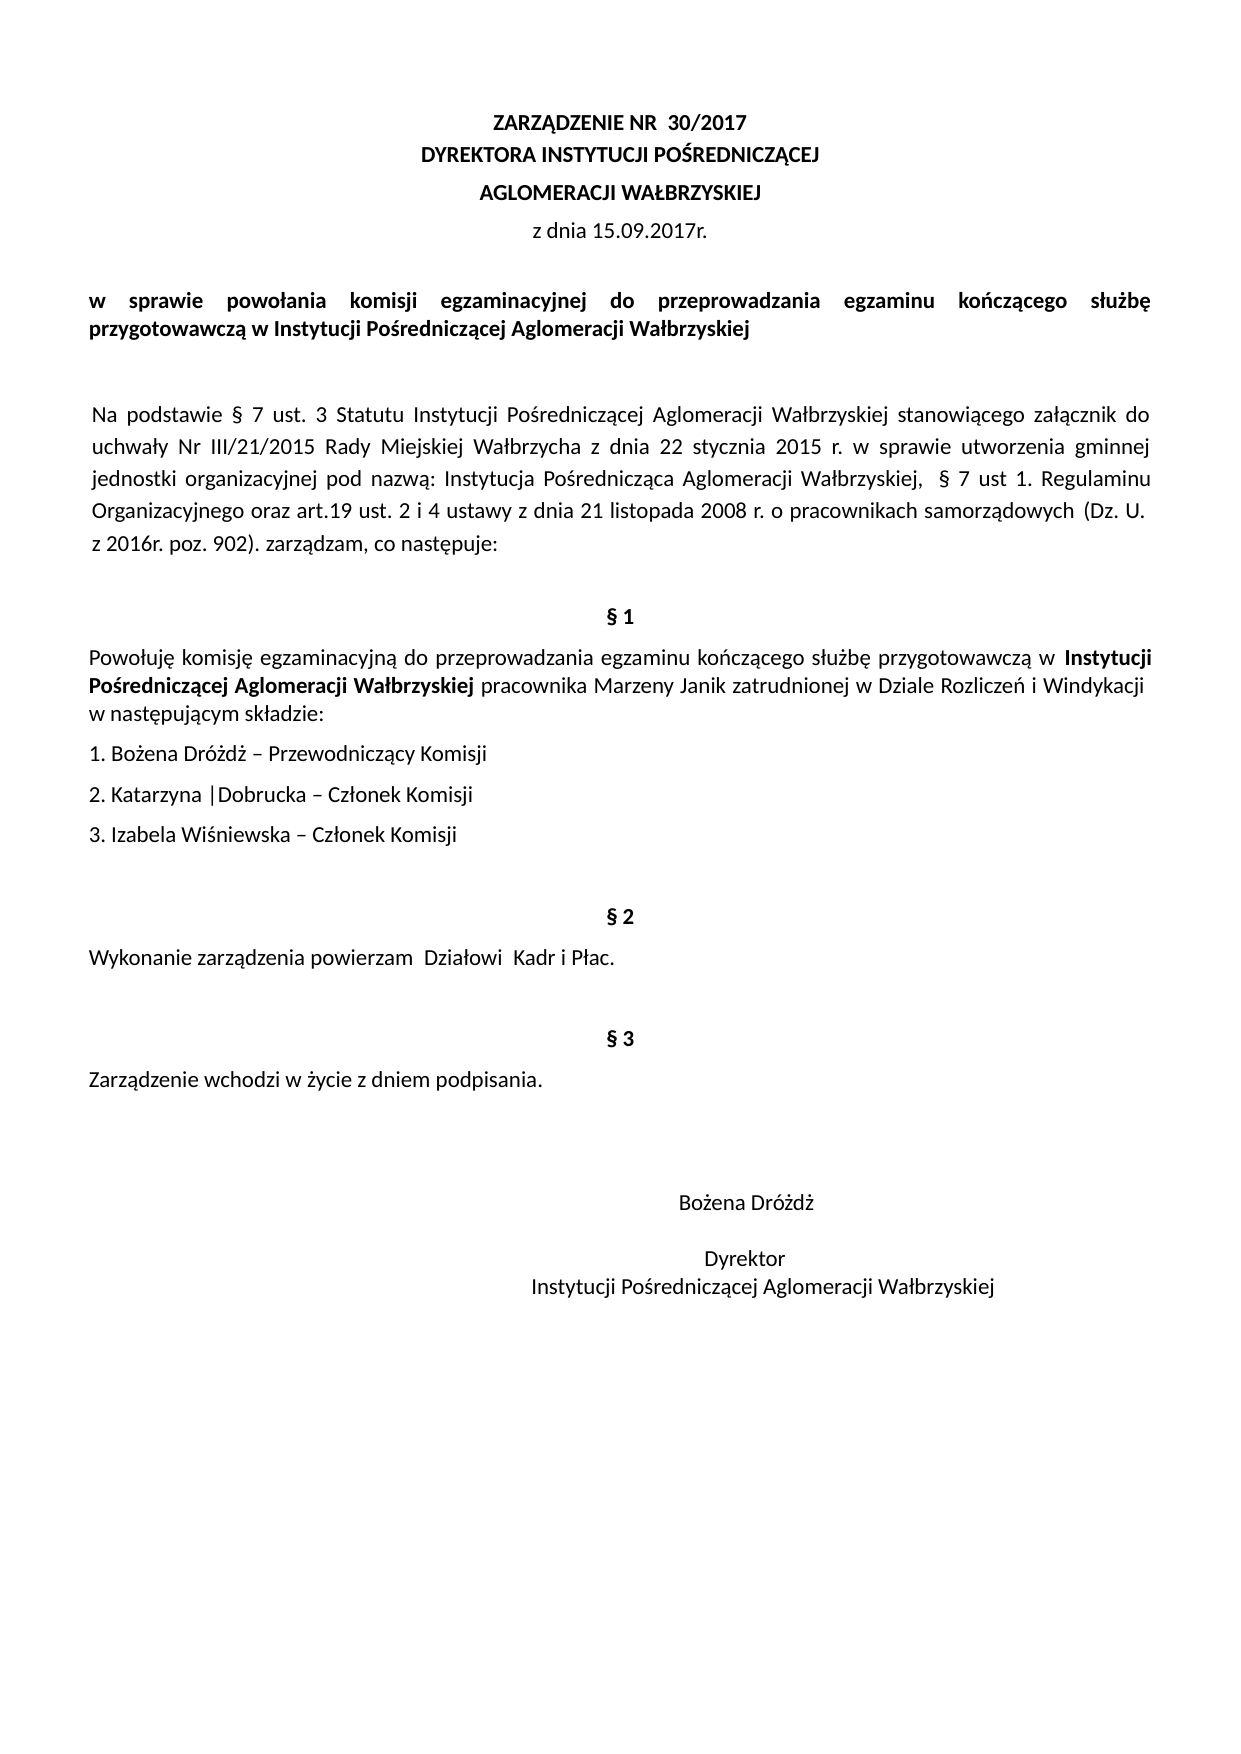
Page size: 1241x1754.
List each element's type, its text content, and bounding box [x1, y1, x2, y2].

text Bożena Dróżdż [605, 1188, 1152, 1216]
text § 2 [88, 902, 1152, 930]
text Instytucji Pośredniczącej Aglomeracji Wałbrzyskiej [457, 1272, 1152, 1300]
text 1. Bożena Dróżdż – Przewodniczący Komisji [88, 739, 1152, 767]
text Wykonanie zarządzenia powierzam Działowi Kadr i Płac. [88, 943, 1152, 971]
text Na podstawie § 7 ust. 3 Statutu Instytucji Pośredniczącej Aglomeracji Wałbrzyskiej stanowiącego załącznik do uchwały Nr III/21/2015 Rady Miejskiej Wałbrzycha z dnia 22 stycznia 2015 r. w sprawie utworzenia gminnej jednostki organizacyjnej pod nazwą: Instytucja Pośrednicząca Aglomeracji Wałbrzyskiej, § 7 ust 1. Regulaminu Organizacyjnego oraz art.19 ust. 2 i 4 ustawy z dnia 21 listopada 2008 r. o pracownikach samorządowych (Dz. U. z 2016r. poz. 902). zarządzam, co następuje: [92, 400, 1152, 557]
text w sprawie powołania komisji egzaminacyjnej do przeprowadzania egzaminu kończącego służbę przygotowawczą w Instytucji Pośredniczącej Aglomeracji Wałbrzyskiej [88, 287, 1152, 343]
text Powołuję komisję egzaminacyjną do przeprowadzania egzaminu kończącego służbę przygotowawczą w Instytucji Pośredniczącej Aglomeracji Wałbrzyskiej pracownika Marzeny Janik zatrudnionej w Dziale Rozliczeń i Windykacji w następującym składzie: [88, 643, 1152, 727]
text 3. Izabela Wiśniewska – Członek Komisji [88, 820, 1152, 848]
text Aglomeracji Wałbrzyskiej [88, 178, 1152, 206]
text z dnia 15.09.2017r. [88, 216, 1152, 244]
text § 1 [88, 602, 1152, 630]
text Zarządzenie Nr 30/2017 Dyrektora Instytucji Pośredniczącej [88, 108, 1152, 168]
text Dyrektor [605, 1244, 1152, 1272]
text Zarządzenie wchodzi w życie z dniem podpisania. [88, 1065, 1152, 1093]
text 2. Katarzyna |Dobrucka – Członek Komisji [88, 780, 1152, 808]
text § 3 [88, 1024, 1152, 1052]
